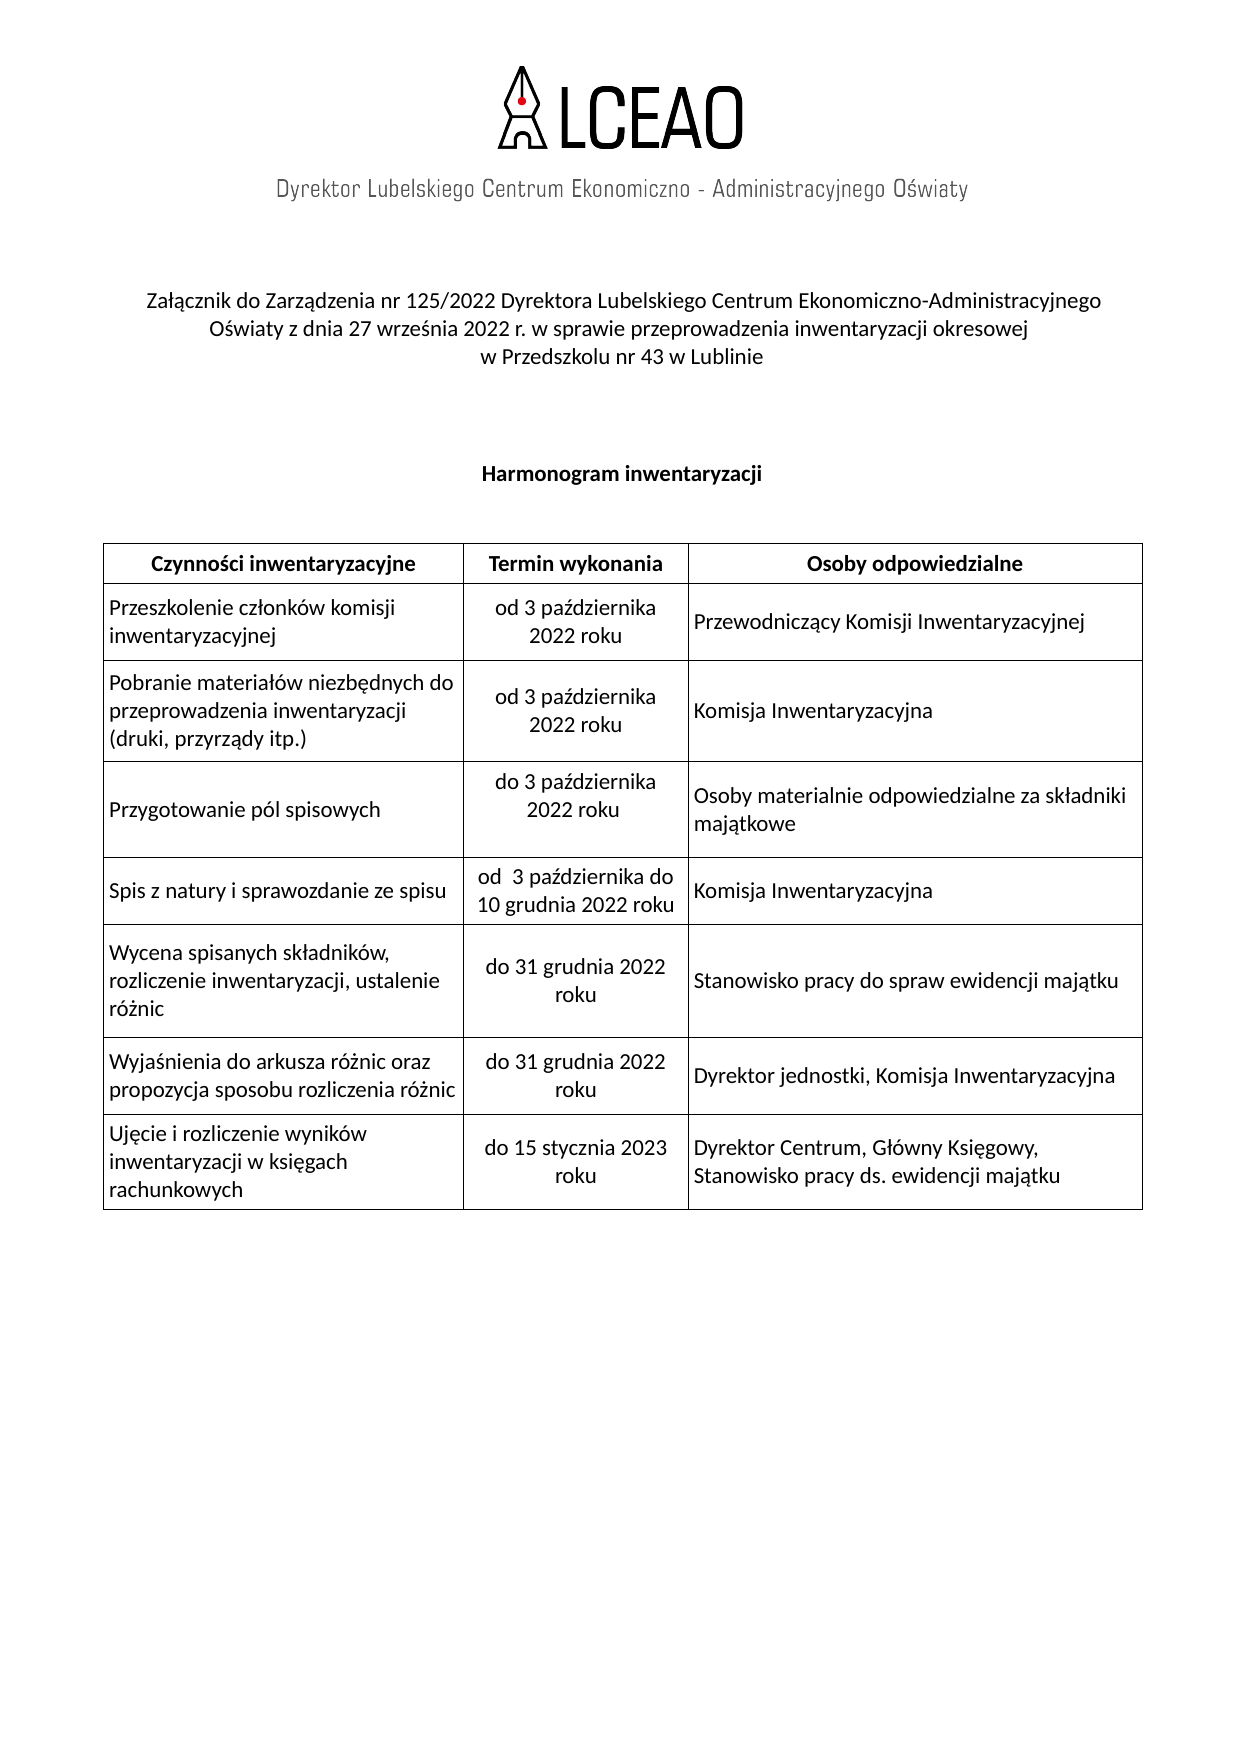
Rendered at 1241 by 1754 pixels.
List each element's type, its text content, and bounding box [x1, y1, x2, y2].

table_cell Przewodniczący Komisji Inwentaryzacyjnej [689, 584, 1142, 660]
table_cell do 31 grudnia 2022 roku [464, 1038, 688, 1113]
table_cell Przygotowanie pól spisowych [104, 762, 463, 857]
table_header Osoby odpowiedzialne [689, 544, 1142, 582]
text w Przedszkolu nr 43 w Lublinie [103, 342, 1141, 370]
table_cell Wyjaśnienia do arkusza różnic oraz propozycja sposobu rozliczenia różnic [104, 1038, 463, 1113]
text Harmonogram inwentaryzacji [103, 459, 1141, 487]
table_header Termin wykonania [464, 544, 688, 582]
table_cell Komisja Inwentaryzacyjna [689, 661, 1142, 761]
table_cell Przeszkolenie członków komisji inwentaryzacyjnej [104, 584, 463, 660]
table_cell do 31 grudnia 2022 roku [464, 925, 688, 1037]
table_cell Komisja Inwentaryzacyjna [689, 858, 1142, 924]
table_cell Dyrektor Centrum, Główny Księgowy, Stanowisko pracy ds. ewidencji majątku [689, 1115, 1142, 1209]
table_cell od 3 października 2022 roku [464, 584, 688, 660]
table_cell Spis z natury i sprawozdanie ze spisu [104, 858, 463, 924]
table_header Czynności inwentaryzacyjne [104, 544, 463, 582]
table_cell Ujęcie i rozliczenie wyników inwentaryzacji w księgach rachunkowych [104, 1115, 463, 1209]
text Załącznik do Zarządzenia nr 125/2022 Dyrektora Lubelskiego Centrum Ekonomiczno-Administracyjnego Oświaty z dnia 27 września 2022 r. w sprawie przeprowadzenia inwentaryzacji okresowej [103, 286, 1141, 342]
table_cell od 3 października 2022 roku [464, 661, 688, 761]
table_cell Stanowisko pracy do spraw ewidencji majątku [689, 925, 1142, 1037]
table_cell Wycena spisanych składników, rozliczenie inwentaryzacji, ustalenie różnic [104, 925, 463, 1037]
table_cell Dyrektor jednostki, Komisja Inwentaryzacyjna [689, 1038, 1142, 1113]
table_cell Pobranie materiałów niezbędnych do przeprowadzenia inwentaryzacji (druki, przyrządy itp.) [104, 661, 463, 761]
table_cell do 3 października 2022 roku [464, 762, 688, 857]
table_cell do 15 stycznia 2023 roku [464, 1115, 688, 1209]
table_cell Osoby materialnie odpowiedzialne za składniki majątkowe [689, 762, 1142, 857]
picture [275, 66, 969, 204]
table_cell od 3 października do 10 grudnia 2022 roku [464, 858, 688, 924]
